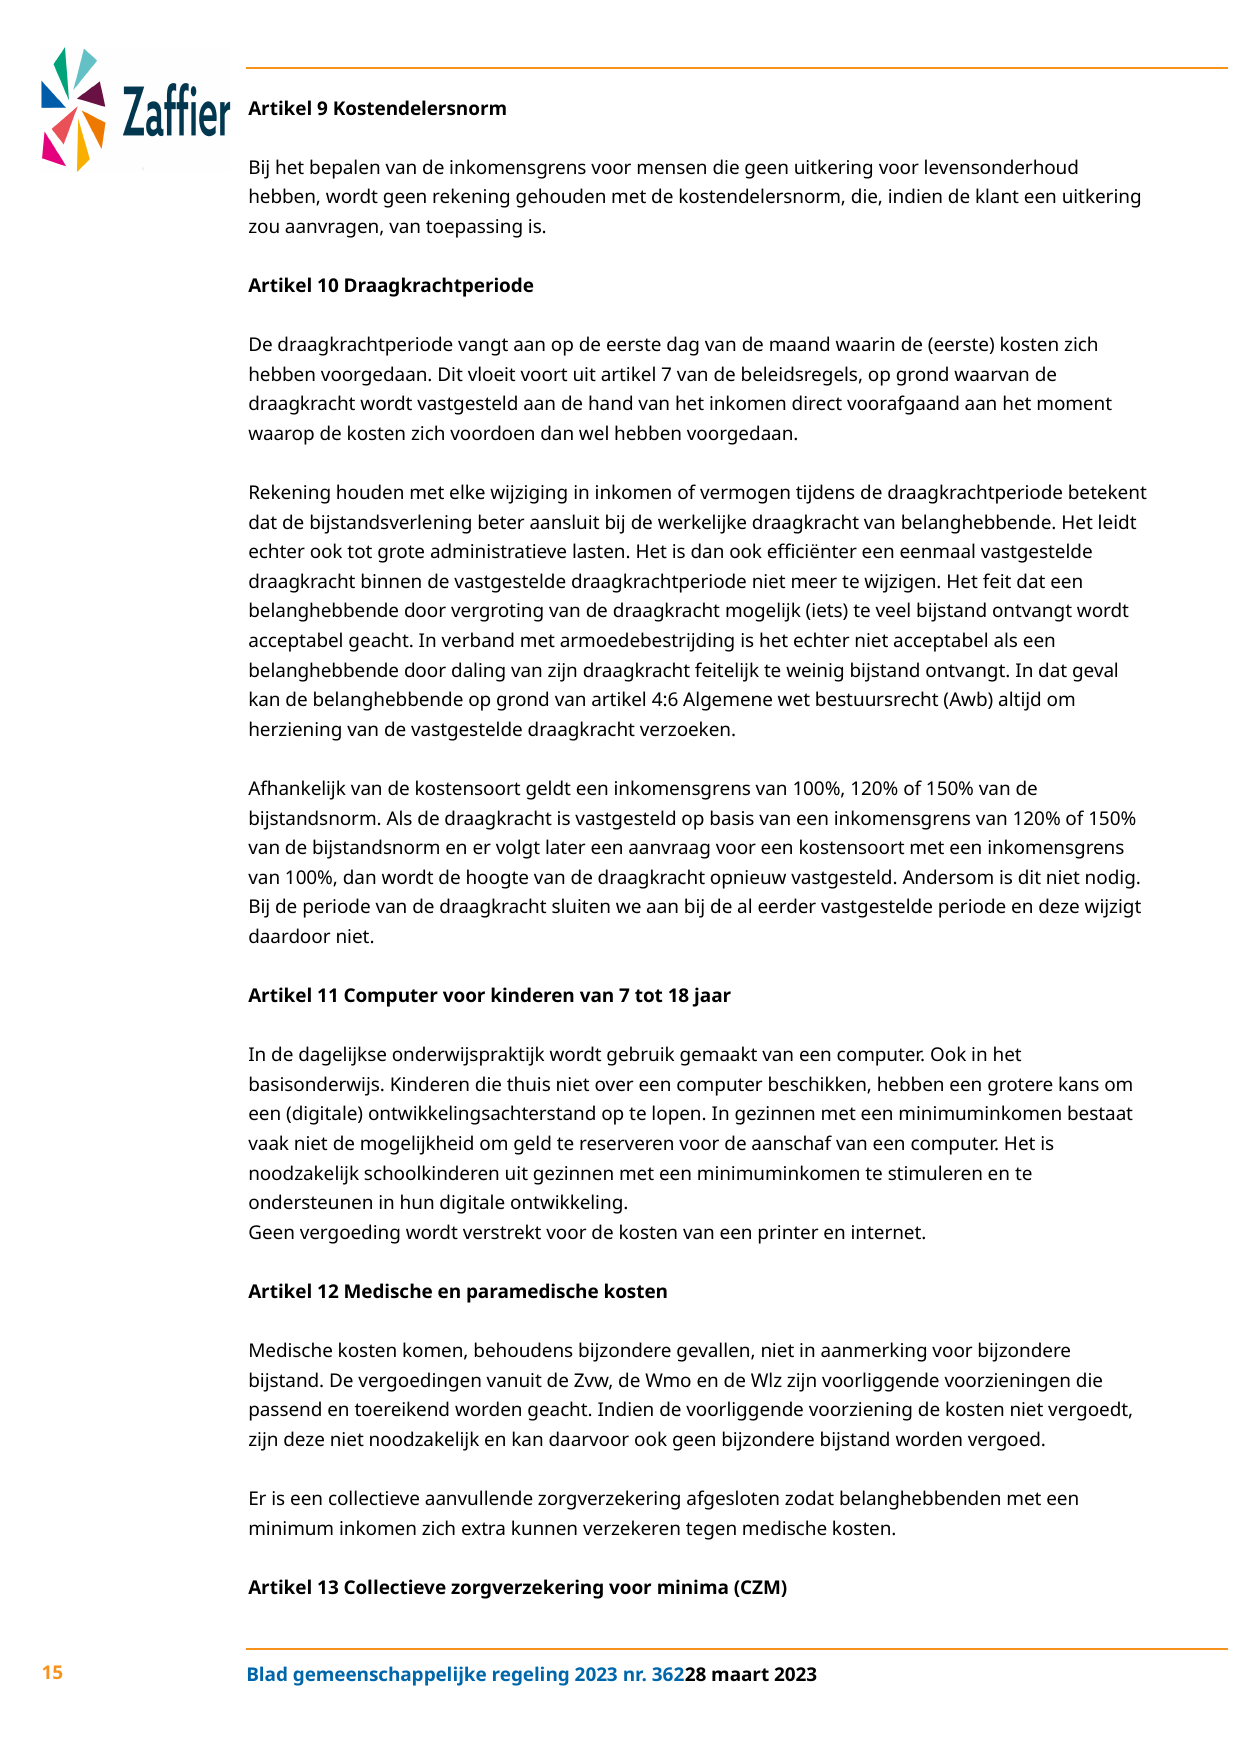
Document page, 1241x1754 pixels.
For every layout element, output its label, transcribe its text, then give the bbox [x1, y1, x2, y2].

text Artikel 10 Draagkrachtperiode [248, 272, 1152, 298]
text In de dagelijkse onderwijspraktijk wordt gebruik gemaakt van een computer. Ook in het basisonderwijs. Kinderen die thuis niet over een computer beschikken, hebben een grotere kans om een (digitale) ontwikkelingsachterstand op te lopen. In gezinnen met een minimuminkomen bestaat vaak niet de mogelijkheid om geld te reserveren voor de aanschaf van een computer. Het is noodzakelijk schoolkinderen uit gezinnen met een minimuminkomen te stimuleren en te ondersteunen in hun digitale ontwikkeling. [248, 1041, 1152, 1215]
text Artikel 13 Collectieve zorgverzekering voor minima (CZM) [248, 1574, 1152, 1600]
text Artikel 9 Kostendelersnorm [248, 95, 1152, 121]
text De draagkrachtperiode vangt aan op de eerste dag van de maand waarin de (eerste) kosten zich hebben voorgedaan. Dit vloeit voort uit artikel 7 van de beleidsregels, op grond waarvan de draagkracht wordt vastgesteld aan de hand van het inkomen direct voorafgaand aan het moment waarop de kosten zich voordoen dan wel hebben voorgedaan. [248, 331, 1152, 446]
text Rekening houden met elke wijziging in inkomen of vermogen tijdens de draagkrachtperiode betekent dat de bijstandsverlening beter aansluit bij de werkelijke draagkracht van belanghebbende. Het leidt echter ook tot grote administratieve lasten. Het is dan ook efficiënter een eenmaal vastgestelde draagkracht binnen de vastgestelde draagkrachtperiode niet meer te wijzigen. Het feit dat een belanghebbende door vergroting van de draagkracht mogelijk (iets) te veel bijstand ontvangt wordt acceptabel geacht. In verband met armoedebestrijding is het echter niet acceptabel als een belanghebbende door daling van zijn draagkracht feitelijk te weinig bijstand ontvangt. In dat geval kan de belanghebbende op grond van artikel 4:6 Algemene wet bestuursrecht (Awb) altijd om herziening van de vastgestelde draagkracht verzoeken. [248, 479, 1152, 742]
text Afhankelijk van de kostensoort geldt een inkomensgrens van 100%, 120% of 150% van de bijstandsnorm. Als de draagkracht is vastgesteld op basis van een inkomensgrens van 120% of 150% van de bijstandsnorm en er volgt later een aanvraag voor een kostensoort met een inkomensgrens van 100%, dan wordt de hoogte van de draagkracht opnieuw vastgesteld. Andersom is dit niet nodig. Bij de periode van de draagkracht sluiten we aan bij de al eerder vastgestelde periode en deze wijzigt daardoor niet. [248, 775, 1152, 949]
text Geen vergoeding wordt verstrekt voor de kosten van een printer en internet. [248, 1219, 1152, 1245]
text Er is een collectieve aanvullende zorgverzekering afgesloten zodat belanghebbenden met een minimum inkomen zich extra kunnen verzekeren tegen medische kosten. [248, 1485, 1152, 1541]
picture [41, 47, 231, 172]
text Bij het bepalen van de inkomensgrens voor mensen die geen uitkering voor levensonderhoud hebben, wordt geen rekening gehouden met de kostendelersnorm, die, indien de klant een uitkering zou aanvragen, van toepassing is. [248, 154, 1152, 239]
text Artikel 11 Computer voor kinderen van 7 tot 18 jaar [248, 982, 1152, 1008]
text Artikel 12 Medische en paramedische kosten [248, 1278, 1152, 1304]
text Medische kosten komen, behoudens bijzondere gevallen, niet in aanmerking voor bijzondere bijstand. De vergoedingen vanuit de Zvw, de Wmo en de Wlz zijn voorliggende voorzieningen die passend en toereikend worden geacht. Indien de voorliggende voorziening de kosten niet vergoedt, zijn deze niet noodzakelijk en kan daarvoor ook geen bijzondere bijstand worden vergoed. [248, 1337, 1152, 1452]
